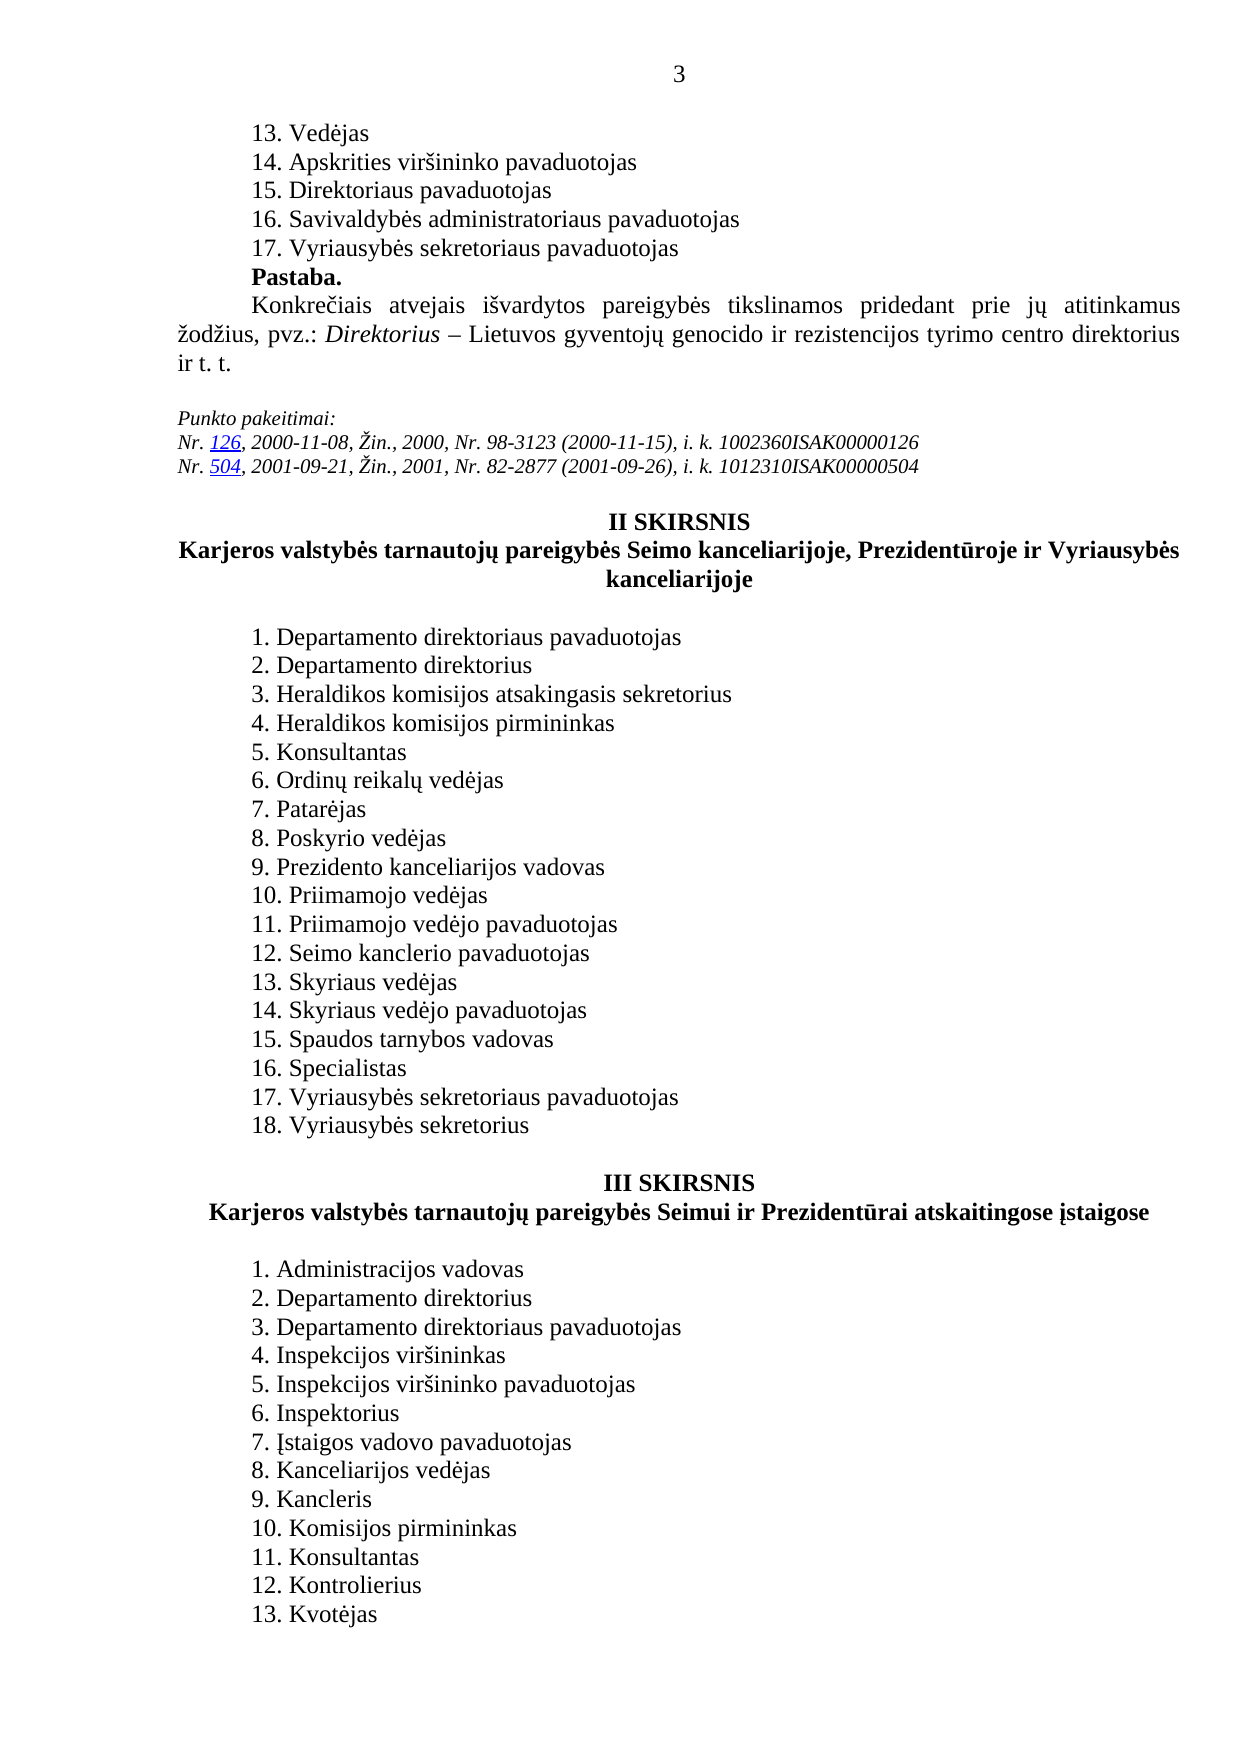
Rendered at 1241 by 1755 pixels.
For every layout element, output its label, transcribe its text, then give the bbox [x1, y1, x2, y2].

text 9. Kancleris [177, 1484, 1181, 1513]
text 9. Prezidento kanceliarijos vadovas [177, 852, 1181, 880]
text 8. Poskyrio vedėjas [177, 823, 1181, 852]
text Punkto pakeitimai: [177, 406, 1181, 430]
text 16. Savivaldybės administratoriaus pavaduotojas [177, 204, 1181, 233]
text 4. Inspekcijos viršininkas [177, 1340, 1181, 1369]
text 1. Administracijos vadovas [177, 1254, 1181, 1283]
text 14. Skyriaus vedėjo pavaduotojas [177, 995, 1181, 1024]
text Konkrečiais atvejais išvardytos pareigybės tikslinamos pridedant prie jų atitinkamus žodžius, pvz.: Direktorius – Lietuvos gyventojų genocido ir rezistencijos tyrimo centro direktorius ir t. t. [177, 291, 1181, 377]
text 13. Kvotėjas [177, 1599, 1181, 1628]
text 1. Departamento direktoriaus pavaduotojas [177, 622, 1181, 650]
text 17. Vyriausybės sekretoriaus pavaduotojas [177, 233, 1181, 262]
text 15. Direktoriaus pavaduotojas [177, 176, 1181, 204]
text 16. Specialistas [177, 1053, 1181, 1082]
text 11. Konsultantas [177, 1542, 1181, 1570]
text 10. Priimamojo vedėjas [177, 880, 1181, 909]
text Karjeros valstybės tarnautojų pareigybės Seimui ir Prezidentūrai atskaitingose įstaigose [177, 1197, 1181, 1225]
text Pastaba. [177, 262, 1181, 291]
text 5. Konsultantas [177, 737, 1181, 765]
text 7. Patarėjas [177, 794, 1181, 823]
text 12. Seimo kanclerio pavaduotojas [177, 938, 1181, 967]
text 3. Departamento direktoriaus pavaduotojas [177, 1312, 1181, 1340]
text 10. Komisijos pirmininkas [177, 1513, 1181, 1542]
text 4. Heraldikos komisijos pirmininkas [177, 708, 1181, 737]
text 13. Vedėjas [177, 118, 1181, 147]
text 2. Departamento direktorius [177, 1283, 1181, 1312]
text III SKIRSNIS [177, 1168, 1181, 1197]
text II SKIRSNIS [177, 507, 1181, 535]
text 17. Vyriausybės sekretoriaus pavaduotojas [177, 1082, 1181, 1110]
text 2. Departamento direktorius [177, 650, 1181, 679]
text 14. Apskrities viršininko pavaduotojas [177, 147, 1181, 176]
text Karjeros valstybės tarnautojų pareigybės Seimo kanceliarijoje, Prezidentūroje ir Vyriausybės kanceliarijoje [177, 535, 1181, 593]
text 18. Vyriausybės sekretorius [177, 1110, 1181, 1139]
text 11. Priimamojo vedėjo pavaduotojas [177, 909, 1181, 938]
text Nr. 126, 2000-11-08, Žin., 2000, Nr. 98-3123 (2000-11-15), i. k. 1002360ISAK00000126 [177, 430, 1181, 454]
text 5. Inspekcijos viršininko pavaduotojas [177, 1369, 1181, 1398]
text 12. Kontrolierius [177, 1570, 1181, 1599]
text 8. Kanceliarijos vedėjas [177, 1455, 1181, 1484]
text 6. Ordinų reikalų vedėjas [177, 765, 1181, 794]
text 3. Heraldikos komisijos atsakingasis sekretorius [177, 679, 1181, 708]
text 15. Spaudos tarnybos vadovas [177, 1024, 1181, 1053]
text 6. Inspektorius [177, 1398, 1181, 1427]
text Nr. 504, 2001-09-21, Žin., 2001, Nr. 82-2877 (2001-09-26), i. k. 1012310ISAK00000504 [177, 454, 1181, 478]
text 13. Skyriaus vedėjas [177, 967, 1181, 995]
text 7. Įstaigos vadovo pavaduotojas [177, 1427, 1181, 1455]
